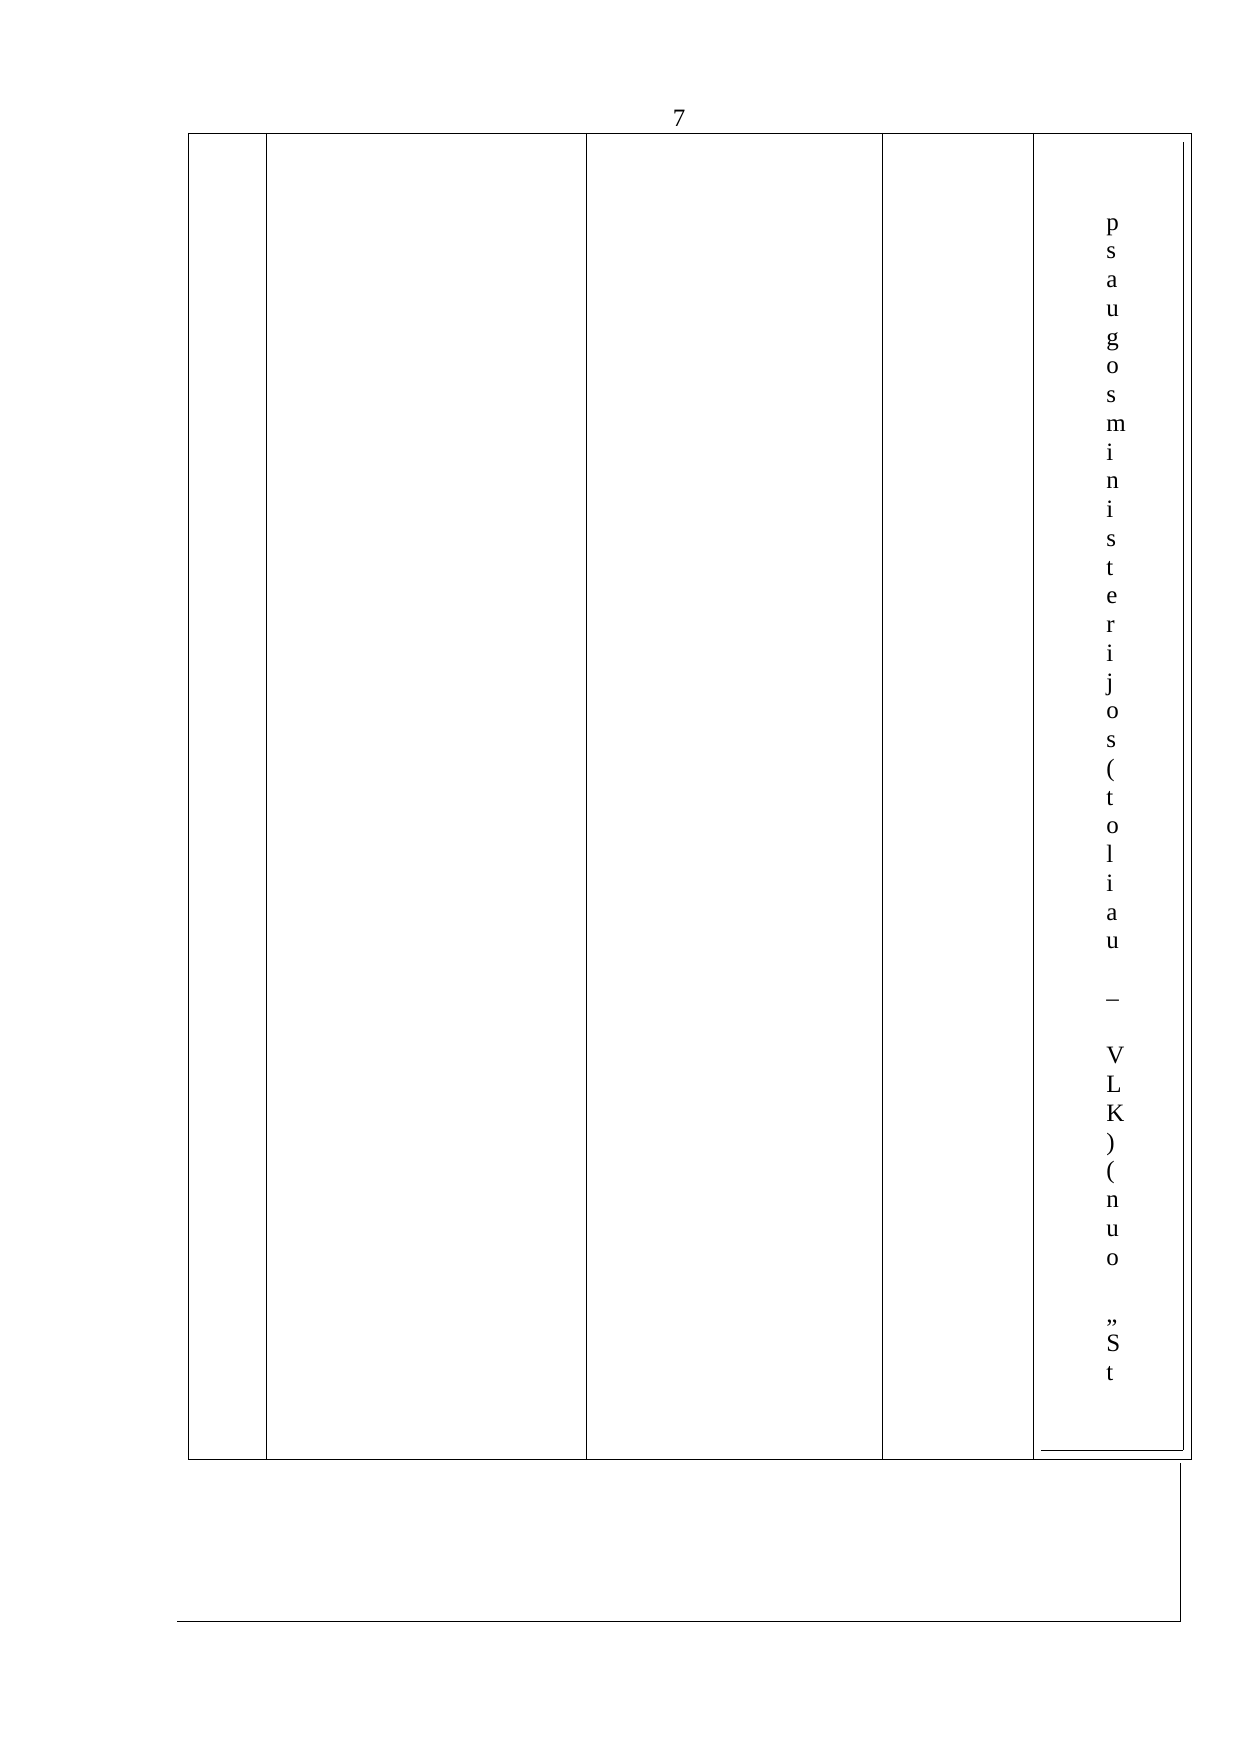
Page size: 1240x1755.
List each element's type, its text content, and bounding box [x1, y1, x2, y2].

table_cell [587, 134, 882, 1458]
table_cell psaugos ministerijos (toliau – VLK) (nuo „St [1034, 134, 1191, 1458]
table_cell [883, 134, 1033, 1458]
table_cell [189, 134, 266, 1458]
table_cell [267, 134, 586, 1458]
